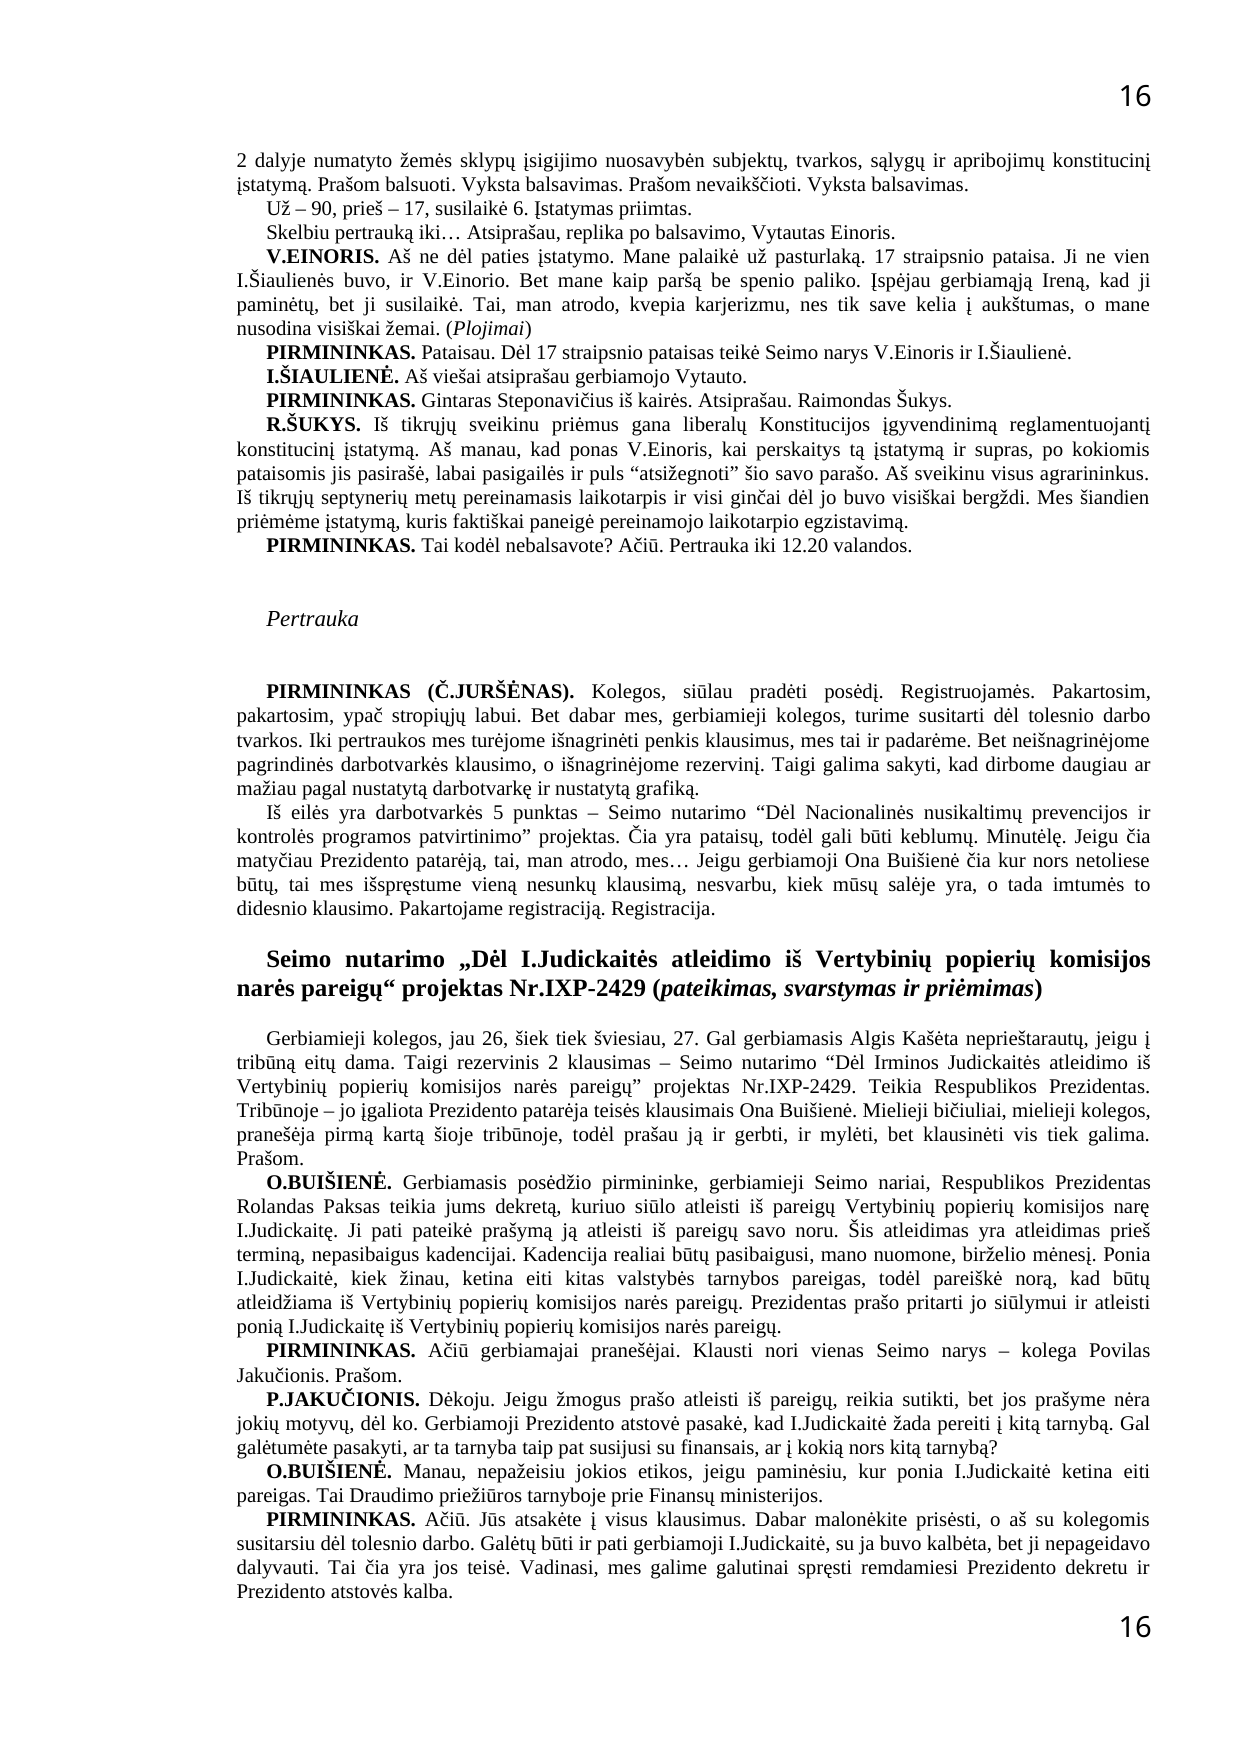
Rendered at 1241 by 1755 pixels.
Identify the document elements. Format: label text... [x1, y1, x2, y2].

text R.ŠUKYS. Iš tikrųjų sveikinu priėmus gana liberalų Konstitucijos įgyvendinimą reglamentuojantį konstitucinį įstatymą. Aš manau, kad ponas V.Einoris, kai perskaitys tą įstatymą ir supras, po kokiomis pataisomis jis pasirašė, labai pasigailės ir puls “atsižegnoti” šio savo parašo. Aš sveikinu visus agrarininkus. Iš tikrųjų septynerių metų pereinamasis laikotarpis ir visi ginčai dėl jo buvo visiškai bergždi. Mes šiandien priėmėme įstatymą, kuris faktiškai paneigė pereinamojo laikotarpio egzistavimą. [236, 412, 1152, 533]
text P.JAKUČIONIS. Dėkoju. Jeigu žmogus prašo atleisti iš pareigų, reikia sutikti, bet jos prašyme nėra jokių motyvų, dėl ko. Gerbiamoji Prezidento atstovė pasakė, kad I.Judickaitė žada pereiti į kitą tarnybą. Gal galėtumėte pasakyti, ar ta tarnyba taip pat susijusi su finansais, ar į kokią nors kitą tarnybą? [236, 1387, 1152, 1459]
text PIRMININKAS. Ačiū. Jūs atsakėte į visus klausimus. Dabar malonėkite prisėsti, o aš su kolegomis susitarsiu dėl tolesnio darbo. Galėtų būti ir pati gerbiamoji I.Judickaitė, su ja buvo kalbėta, bet ji nepageidavo dalyvauti. Tai čia yra jos teisė. Vadinasi, mes galime galutinai spręsti remdamiesi Prezidento dekretu ir Prezidento atstovės kalba. [236, 1507, 1152, 1603]
text PIRMININKAS (Č.JURŠĖNAS). Kolegos, siūlau pradėti posėdį. Registruojamės. Pakartosim, pakartosim, ypač stropiųjų labui. Bet dabar mes, gerbiamieji kolegos, turime susitarti dėl tolesnio darbo tvarkos. Iki pertraukos mes turėjome išnagrinėti penkis klausimus, mes tai ir padarėme. Bet neišnagrinėjome pagrindinės darbotvarkės klausimo, o išnagrinėjome rezervinį. Taigi galima sakyti, kad dirbome daugiau ar mažiau pagal nustatytą darbotvarkę ir nustatytą grafiką. [236, 679, 1152, 800]
text Skelbiu pertrauką iki… Atsiprašau, replika po balsavimo, Vytautas Einoris. [236, 220, 1152, 244]
text Iš eilės yra darbotvarkės 5 punktas – Seimo nutarimo “Dėl Nacionalinės nusikaltimų prevencijos ir kontrolės programos patvirtinimo” projektas. Čia yra pataisų, todėl gali būti keblumų. Minutėlę. Jeigu čia matyčiau Prezidento patarėją, tai, man atrodo, mes… Jeigu gerbiamoji Ona Buišienė čia kur nors netoliese būtų, tai mes išspręstume vieną nesunkų klausimą, nesvarbu, kiek mūsų salėje yra, o tada imtumės to didesnio klausimo. Pakartojame registraciją. Registracija. [236, 800, 1152, 920]
text PIRMININKAS. Tai kodėl nebalsavote? Ačiū. Pertrauka iki 12.20 valandos. [236, 533, 1152, 557]
text Seimo nutarimo „Dėl I.Judickaitės atleidimo iš Vertybinių popierių komisijos narės pareigų“ projektas Nr.IXP-2429 (pateikimas, svarstymas ir priėmimas) [236, 944, 1152, 1002]
text PIRMININKAS. Pataisau. Dėl 17 straipsnio pataisas teikė Seimo narys V.Einoris ir I.Šiaulienė. [236, 340, 1152, 364]
text Gerbiamieji kolegos, jau 26, šiek tiek šviesiau, 27. Gal gerbiamasis Algis Kašėta neprieštarautų, jeigu į tribūną eitų dama. Taigi rezervinis 2 klausimas – Seimo nutarimo “Dėl Irminos Judickaitės atleidimo iš Vertybinių popierių komisijos narės pareigų” projektas Nr.IXP-2429. Teikia Respublikos Prezidentas. Tribūnoje – jo įgaliota Prezidento patarėja teisės klausimais Ona Buišienė. Mielieji bičiuliai, mielieji kolegos, pranešėja pirmą kartą šioje tribūnoje, todėl prašau ją ir gerbti, ir mylėti, bet klausinėti vis tiek galima. Prašom. [236, 1026, 1152, 1170]
text O.BUIŠIENĖ. Gerbiamasis posėdžio pirmininke, gerbiamieji Seimo nariai, Respublikos Prezidentas Rolandas Paksas teikia jums dekretą, kuriuo siūlo atleisti iš pareigų Vertybinių popierių komisijos narę I.Judickaitę. Ji pati pateikė prašymą ją atleisti iš pareigų savo noru. Šis atleidimas yra atleidimas prieš terminą, nepasibaigus kadencijai. Kadencija realiai būtų pasibaigusi, mano nuomone, birželio mėnesį. Ponia I.Judickaitė, kiek žinau, ketina eiti kitas valstybės tarnybos pareigas, todėl pareiškė norą, kad būtų atleidžiama iš Vertybinių popierių komisijos narės pareigų. Prezidentas prašo pritarti jo siūlymui ir atleisti ponią I.Judickaitę iš Vertybinių popierių komisijos narės pareigų. [236, 1170, 1152, 1338]
text Už – 90, prieš – 17, susilaikė 6. Įstatymas priimtas. [236, 196, 1152, 220]
text O.BUIŠIENĖ. Manau, nepažeisiu jokios etikos, jeigu paminėsiu, kur ponia I.Judickaitė ketina eiti pareigas. Tai Draudimo priežiūros tarnyboje prie Finansų ministerijos. [236, 1459, 1152, 1507]
text PIRMININKAS. Ačiū gerbiamajai pranešėjai. Klausti nori vienas Seimo narys – kolega Povilas Jakučionis. Prašom. [236, 1338, 1152, 1387]
text Pertrauka [236, 605, 1152, 631]
text PIRMININKAS. Gintaras Steponavičius iš kairės. Atsiprašau. Raimondas Šukys. [236, 388, 1152, 412]
text V.EINORIS. Aš ne dėl paties įstatymo. Mane palaikė už pasturlaką. 17 straipsnio pataisa. Ji ne vien I.Šiaulienės buvo, ir V.Einorio. Bet mane kaip paršą be spenio paliko. Įspėjau gerbiamąją Ireną, kad ji paminėtų, bet ji susilaikė. Tai, man atrodo, kvepia karjerizmu, nes tik save kelia į aukštumas, o mane nusodina visiškai žemai. (Plojimai) [236, 244, 1152, 340]
text I.ŠIAULIENĖ. Aš viešai atsiprašau gerbiamojo Vytauto. [236, 364, 1152, 388]
text 2 dalyje numatyto žemės sklypų įsigijimo nuosavybėn subjektų, tvarkos, sąlygų ir apribojimų konstitucinį įstatymą. Prašom balsuoti. Vyksta balsavimas. Prašom nevaikščioti. Vyksta balsavimas. [236, 148, 1152, 196]
